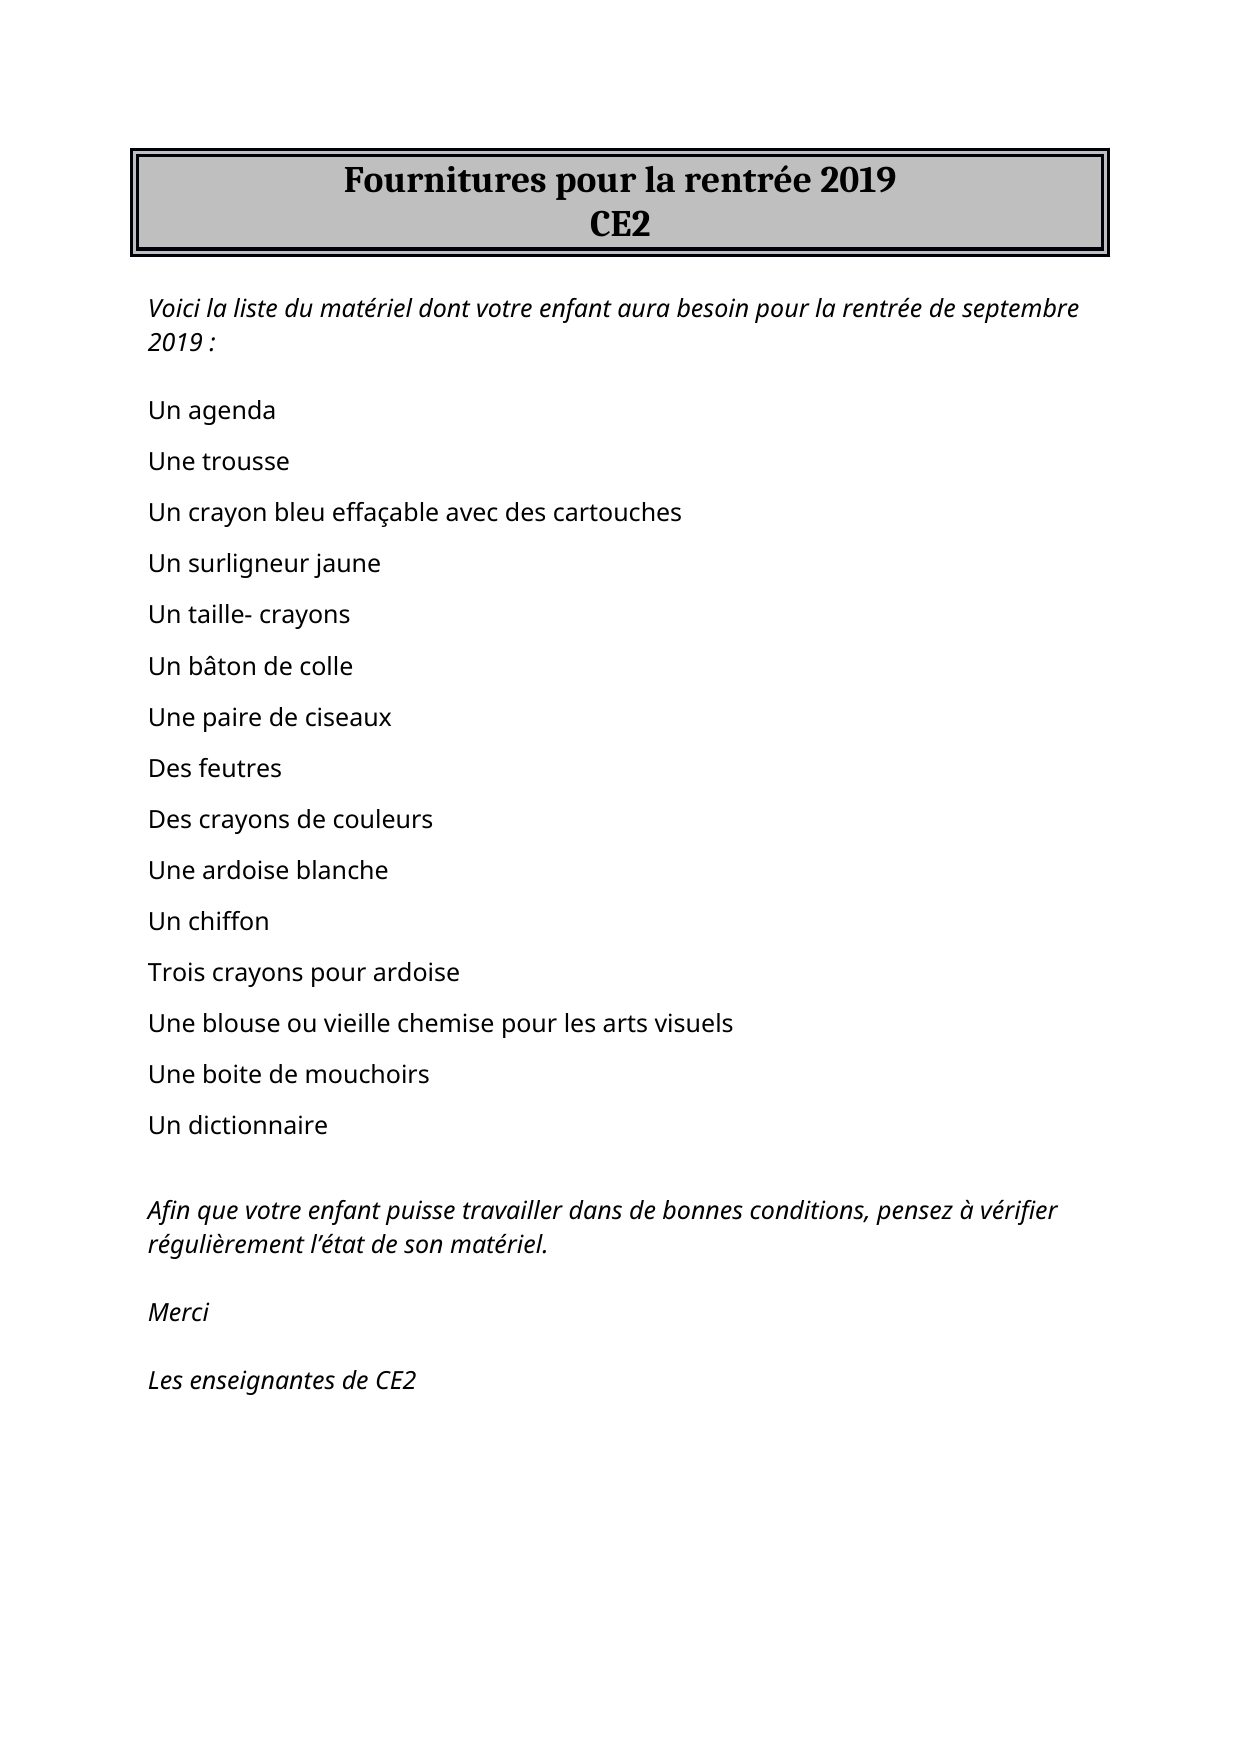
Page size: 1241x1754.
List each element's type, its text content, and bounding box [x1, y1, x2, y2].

text Un bâton de colle [148, 648, 1093, 682]
text Un surligneur jaune [148, 546, 1093, 580]
text CE2 [133, 191, 1107, 254]
text Fournitures pour la rentrée 2019 [133, 151, 1107, 191]
text Un taille- crayons [148, 597, 1093, 631]
text Trois crayons pour ardoise [148, 954, 1093, 988]
text Un agenda [148, 393, 1093, 427]
text Un dictionnaire [148, 1108, 1093, 1142]
text Des crayons de couleurs [148, 801, 1093, 835]
text Un crayon bleu effaçable avec des cartouches [148, 495, 1093, 529]
text Afin que votre enfant puisse travailler dans de bonnes conditions, pensez à vérifier régulièrement l’état de son matériel. [148, 1193, 1093, 1261]
text Une boite de mouchoirs [148, 1057, 1093, 1091]
text Voici la liste du matériel dont votre enfant aura besoin pour la rentrée de septembre 2019 : [148, 291, 1093, 359]
text Une trousse [148, 444, 1093, 478]
text Les enseignantes de CE2 [148, 1363, 1093, 1397]
text Des feutres [148, 750, 1093, 784]
text Une ardoise blanche [148, 852, 1093, 886]
text Merci [148, 1295, 1093, 1329]
text Une blouse ou vieille chemise pour les arts visuels [148, 1006, 1093, 1039]
text Un chiffon [148, 903, 1093, 937]
text Une paire de ciseaux [148, 699, 1093, 733]
